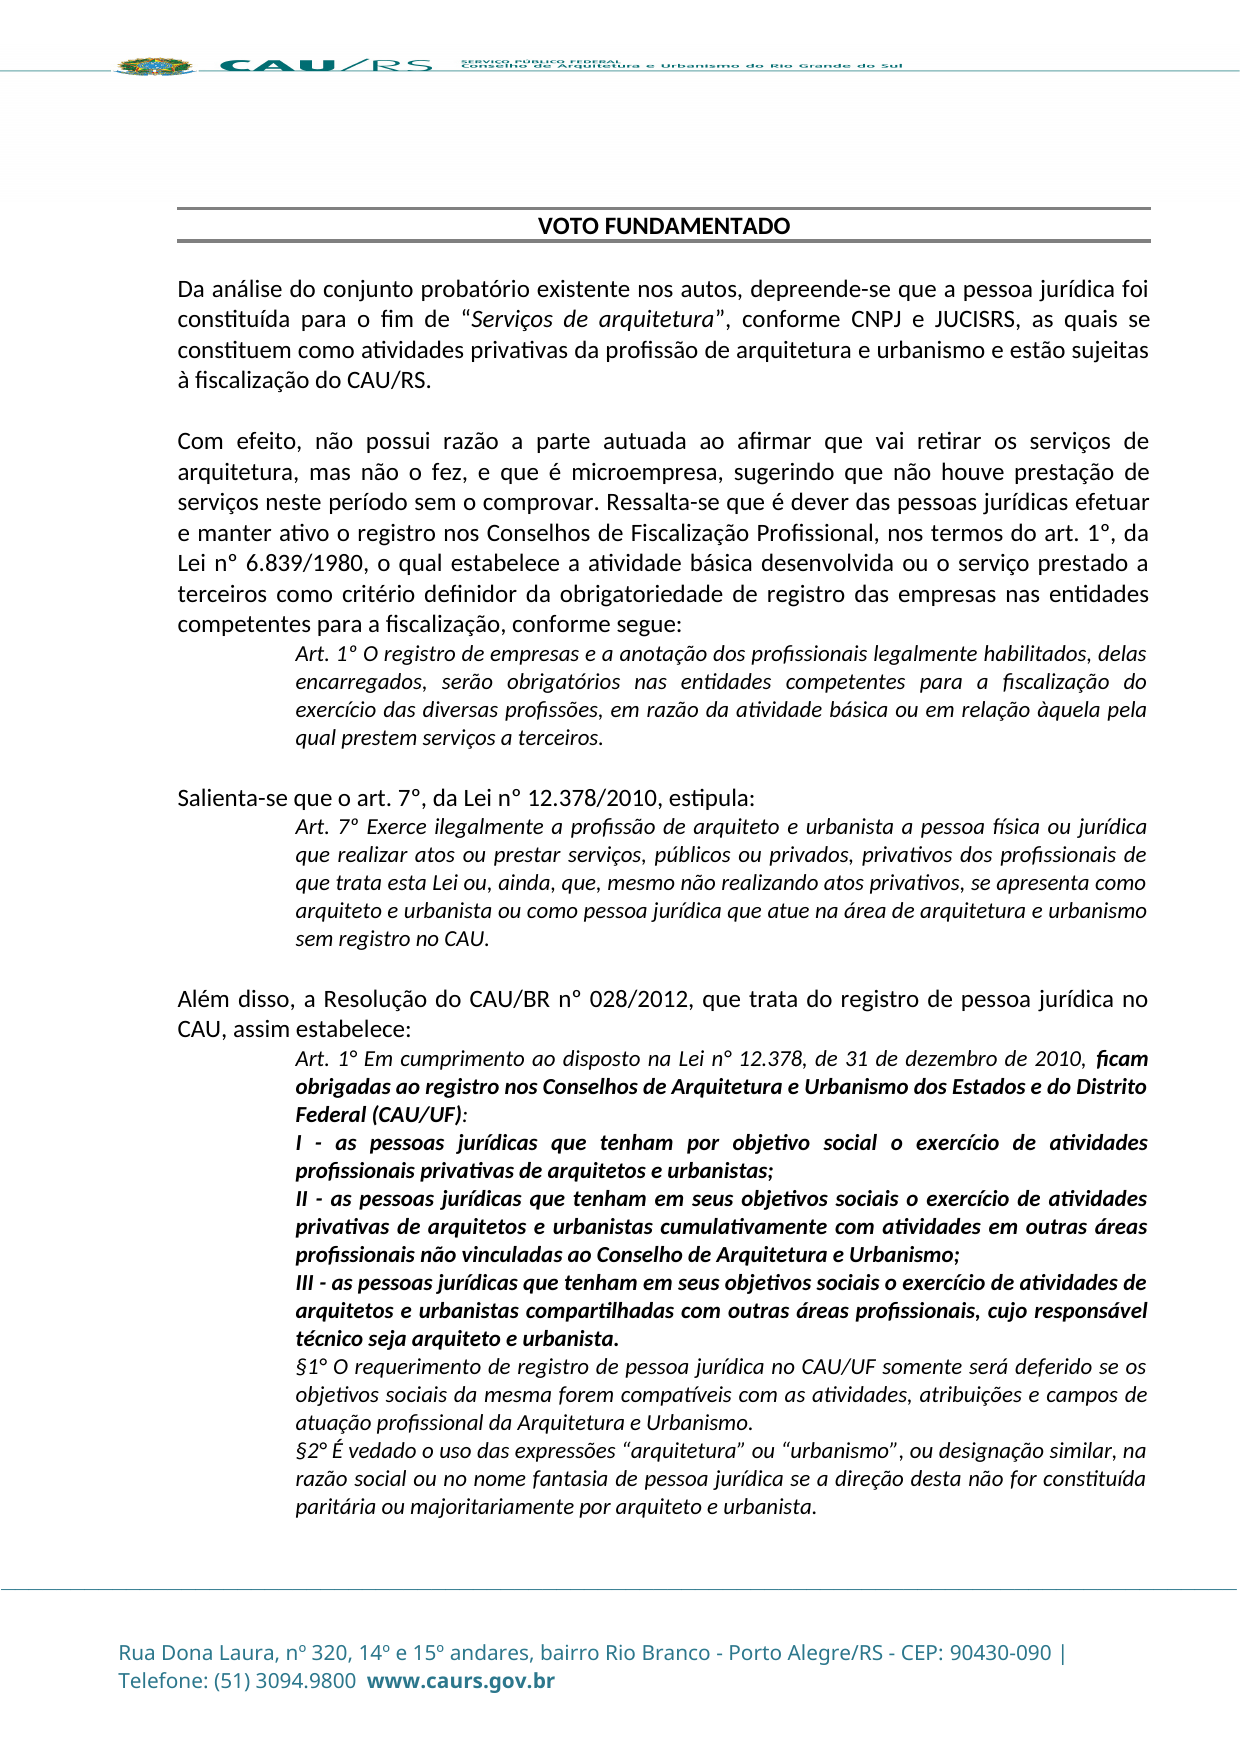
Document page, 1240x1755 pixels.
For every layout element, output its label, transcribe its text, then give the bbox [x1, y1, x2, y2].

text Art. 7º Exerce ilegalmente a profissão de arquiteto e urbanista a pessoa física ou jurídica que realizar atos ou prestar serviços, públicos ou privados, privativos dos profissionais de que trata esta Lei ou, ainda, que, mesmo não realizando atos privativos, se apresenta como arquiteto e urbanista ou como pessoa jurídica que atue na área de arquitetura e urbanismo sem registro no CAU. [295, 812, 1151, 952]
text Art. 1° Em cumprimento ao disposto na Lei n° 12.378, de 31 de dezembro de 2010, ficam obrigadas ao registro nos Conselhos de Arquitetura e Urbanismo dos Estados e do Distrito Federal (CAU/UF): [295, 1044, 1151, 1128]
text Da análise do conjunto probatório existente nos autos, depreende-se que a pessoa jurídica foi constituída para o fim de “Serviços de arquitetura”, conforme CNPJ e JUCISRS, as quais se constituem como atividades privativas da profissão de arquitetura e urbanismo e estão sujeitas à fiscalização do CAU/RS. [177, 273, 1151, 395]
text I - as pessoas jurídicas que tenham por objetivo social o exercício de atividades profissionais privativas de arquitetos e urbanistas; [295, 1128, 1151, 1184]
text Art. 1º O registro de empresas e a anotação dos profissionais legalmente habilitados, delas encarregados, serão obrigatórios nas entidades competentes para a fiscalização do exercício das diversas profissões, em razão da atividade básica ou em relação àquela pela qual prestem serviços a terceiros. [295, 639, 1151, 751]
text Com efeito, não possui razão a parte autuada ao afirmar que vai retirar os serviços de arquitetura, mas não o fez, e que é microempresa, sugerindo que não houve prestação de serviços neste período sem o comprovar. Ressalta-se que é dever das pessoas jurídicas efetuar e manter ativo o registro nos Conselhos de Fiscalização Profissional, nos termos do art. 1º, da Lei nº 6.839/1980, o qual estabelece a atividade básica desenvolvida ou o serviço prestado a terceiros como critério definidor da obrigatoriedade de registro das empresas nas entidades competentes para a fiscalização, conforme segue: [177, 426, 1151, 639]
text §2° É vedado o uso das expressões “arquitetura” ou “urbanismo”, ou designação similar, na razão social ou no nome fantasia de pessoa jurídica se a direção desta não for constituída paritária ou majoritariamente por arquiteto e urbanista. [295, 1436, 1151, 1520]
text III - as pessoas jurídicas que tenham em seus objetivos sociais o exercício de atividades de arquitetos e urbanistas compartilhadas com outras áreas profissionais, cujo responsável técnico seja arquiteto e urbanista. [295, 1268, 1151, 1352]
text Além disso, a Resolução do CAU/BR nº 028/2012, que trata do registro de pessoa jurídica no CAU, assim estabelece: [177, 983, 1151, 1044]
text II - as pessoas jurídicas que tenham em seus objetivos sociais o exercício de atividades privativas de arquitetos e urbanistas cumulativamente com atividades em outras áreas profissionais não vinculadas ao Conselho de Arquitetura e Urbanismo; [295, 1184, 1151, 1268]
text Salienta-se que o art. 7º, da Lei nº 12.378/2010, estipula: [177, 782, 1151, 812]
table_header VOTO FUNDAMENTADO [177, 210, 1151, 239]
text §1° O requerimento de registro de pessoa jurídica no CAU/UF somente será deferido se os objetivos sociais da mesma forem compatíveis com as atividades, atribuições e campos de atuação profissional da Arquitetura e Urbanismo. [295, 1352, 1151, 1436]
